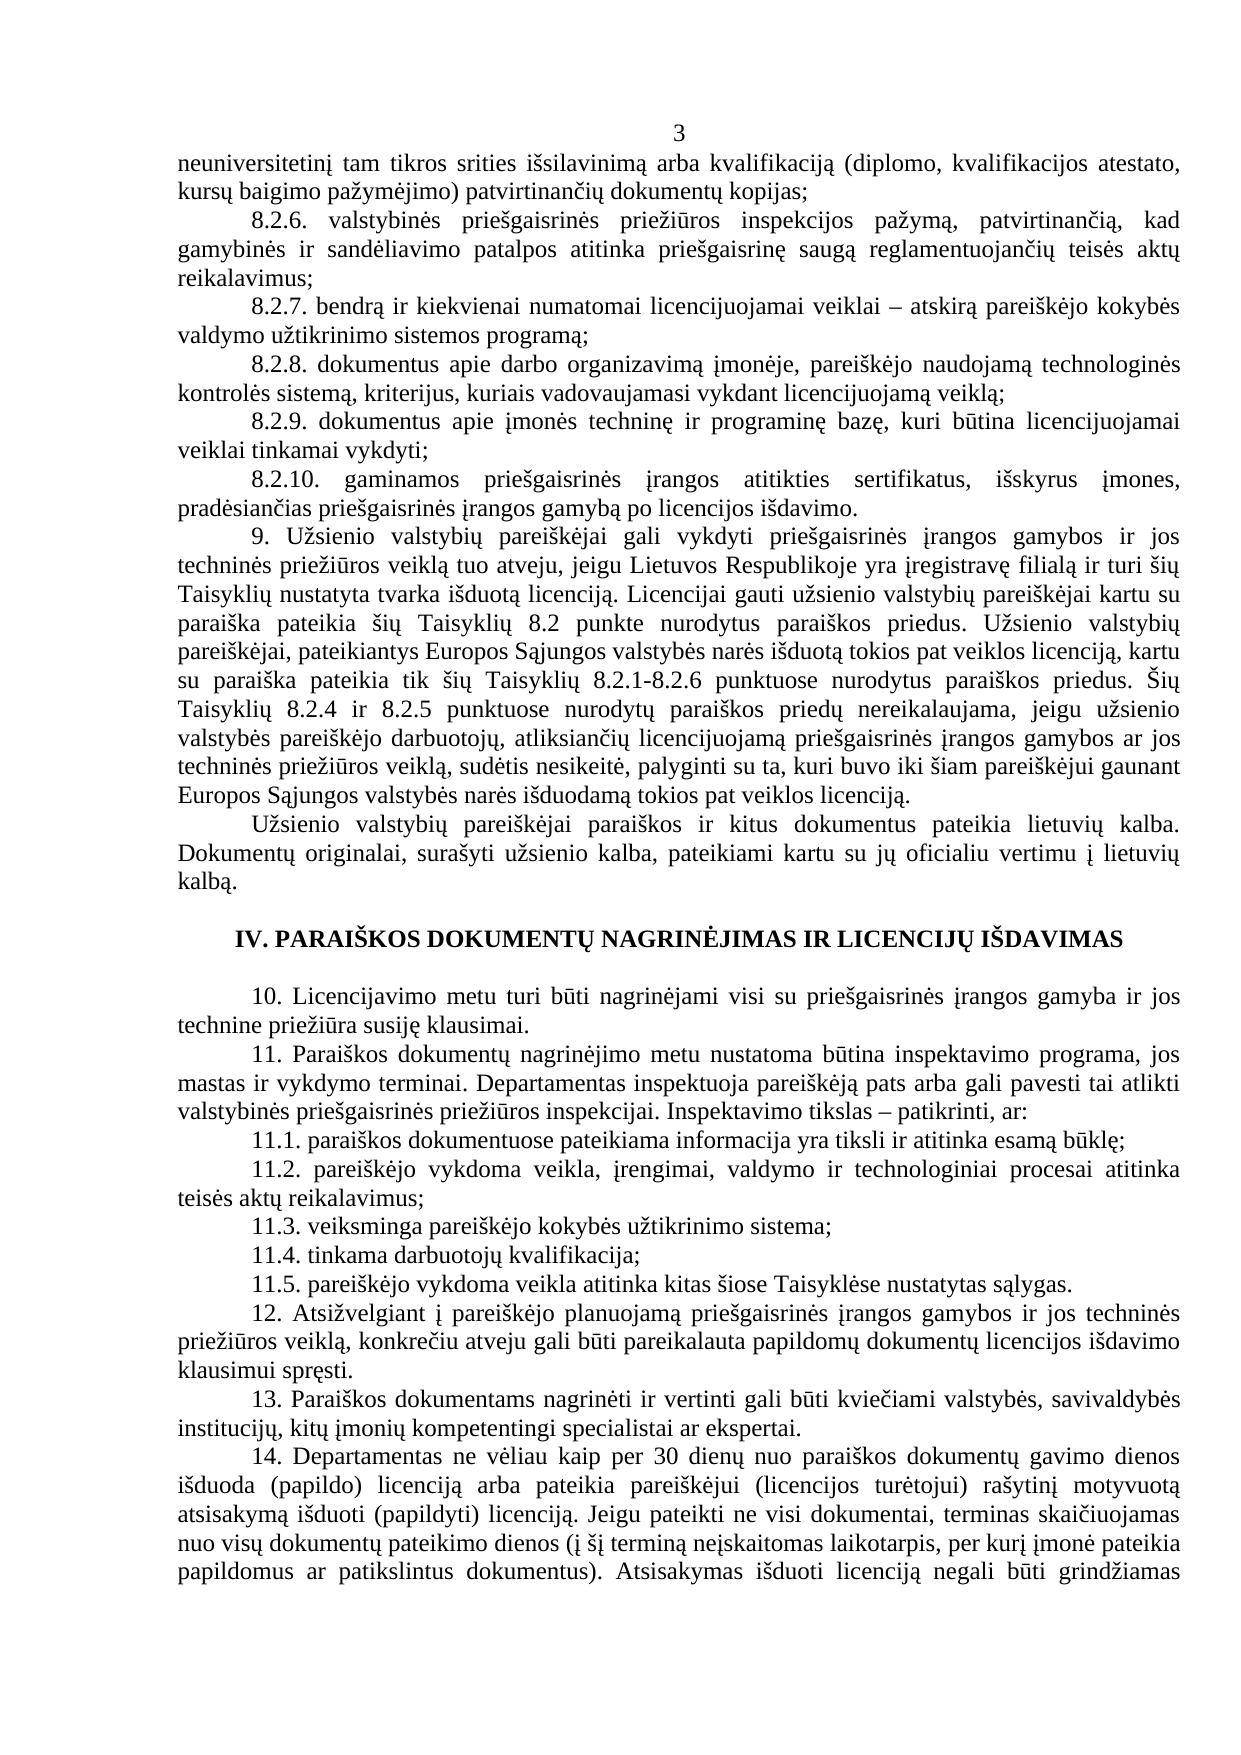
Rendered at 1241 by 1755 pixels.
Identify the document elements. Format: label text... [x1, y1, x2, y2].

text 8.2.9. dokumentus apie įmonės techninę ir programinę bazę, kuri būtina licencijuojamai veiklai tinkamai vykdyti; [177, 406, 1181, 464]
text 9. Užsienio valstybių pareiškėjai gali vykdyti priešgaisrinės įrangos gamybos ir jos techninės priežiūros veiklą tuo atveju, jeigu Lietuvos Respublikoje yra įregistravę filialą ir turi šių Taisyklių nustatyta tvarka išduotą licenciją. Licencijai gauti užsienio valstybių pareiškėjai kartu su paraiška pateikia šių Taisyklių 8.2 punkte nurodytus paraiškos priedus. Užsienio valstybių pareiškėjai, pateikiantys Europos Sąjungos valstybės narės išduotą tokios pat veiklos licenciją, kartu su paraiška pateikia tik šių Taisyklių 8.2.1-8.2.6 punktuose nurodytus paraiškos priedus. Šių Taisyklių 8.2.4 ir 8.2.5 punktuose nurodytų paraiškos priedų nereikalaujama, jeigu užsienio valstybės pareiškėjo darbuotojų, atliksiančių licencijuojamą priešgaisrinės įrangos gamybos ar jos techninės priežiūros veiklą, sudėtis nesikeitė, palyginti su ta, kuri buvo iki šiam pareiškėjui gaunant Europos Sąjungos valstybės narės išduodamą tokios pat veiklos licenciją. [177, 521, 1181, 809]
text IV. PARAIŠKOS DOKUMENTŲ NAGRINĖJIMAS IR LICENCIJŲ IŠDAVIMAS [177, 924, 1181, 953]
text 11.3. veiksminga pareiškėjo kokybės užtikrinimo sistema; [177, 1211, 1181, 1240]
text 8.2.7. bendrą ir kiekvienai numatomai licencijuojamai veiklai – atskirą pareiškėjo kokybės valdymo užtikrinimo sistemos programą; [177, 291, 1181, 349]
text 8.2.6. valstybinės priešgaisrinės priežiūros inspekcijos pažymą, patvirtinančią, kad gamybinės ir sandėliavimo patalpos atitinka priešgaisrinę saugą reglamentuojančių teisės aktų reikalavimus; [177, 205, 1181, 291]
text 14. Departamentas ne vėliau kaip per 30 dienų nuo paraiškos dokumentų gavimo dienos išduoda (papildo) licenciją arba pateikia pareiškėjui (licencijos turėtojui) rašytinį motyvuotą atsisakymą išduoti (papildyti) licenciją. Jeigu pateikti ne visi dokumentai, terminas skaičiuojamas nuo visų dokumentų pateikimo dienos (į šį terminą neįskaitomas laikotarpis, per kurį įmonė pateikia papildomus ar patikslintus dokumentus). Atsisakymas išduoti licenciją negali būti grindžiamas [177, 1441, 1181, 1585]
text 11.4. tinkama darbuotojų kvalifikacija; [177, 1240, 1181, 1269]
text 8.2.10. gaminamos priešgaisrinės įrangos atitikties sertifikatus, išskyrus įmones, pradėsiančias priešgaisrinės įrangos gamybą po licencijos išdavimo. [177, 464, 1181, 521]
text 12. Atsižvelgiant į pareiškėjo planuojamą priešgaisrinės įrangos gamybos ir jos techninės priežiūros veiklą, konkrečiu atveju gali būti pareikalauta papildomų dokumentų licencijos išdavimo klausimui spręsti. [177, 1298, 1181, 1384]
text 11.1. paraiškos dokumentuose pateikiama informacija yra tiksli ir atitinka esamą būklę; [177, 1125, 1181, 1154]
text Užsienio valstybių pareiškėjai paraiškos ir kitus dokumentus pateikia lietuvių kalba. Dokumentų originalai, surašyti užsienio kalba, pateikiami kartu su jų oficialiu vertimu į lietuvių kalbą. [177, 809, 1181, 895]
text 11.2. pareiškėjo vykdoma veikla, įrengimai, valdymo ir technologiniai procesai atitinka teisės aktų reikalavimus; [177, 1154, 1181, 1211]
text 11. Paraiškos dokumentų nagrinėjimo metu nustatoma būtina inspektavimo programa, jos mastas ir vykdymo terminai. Departamentas inspektuoja pareiškėją pats arba gali pavesti tai atlikti valstybinės priešgaisrinės priežiūros inspekcijai. Inspektavimo tikslas – patikrinti, ar: [177, 1039, 1181, 1125]
text 8.2.8. dokumentus apie darbo organizavimą įmonėje, pareiškėjo naudojamą technologinės kontrolės sistemą, kriterijus, kuriais vadovaujamasi vykdant licencijuojamą veiklą; [177, 349, 1181, 406]
text 11.5. pareiškėjo vykdoma veikla atitinka kitas šiose Taisyklėse nustatytas sąlygas. [177, 1269, 1181, 1298]
text 13. Paraiškos dokumentams nagrinėti ir vertinti gali būti kviečiami valstybės, savivaldybės institucijų, kitų įmonių kompetentingi specialistai ar ekspertai. [177, 1384, 1181, 1441]
text neuniversitetinį tam tikros srities išsilavinimą arba kvalifikaciją (diplomo, kvalifikacijos atestato, kursų baigimo pažymėjimo) patvirtinančių dokumentų kopijas; [177, 148, 1181, 205]
text 10. Licencijavimo metu turi būti nagrinėjami visi su priešgaisrinės įrangos gamyba ir jos technine priežiūra susiję klausimai. [177, 981, 1181, 1039]
